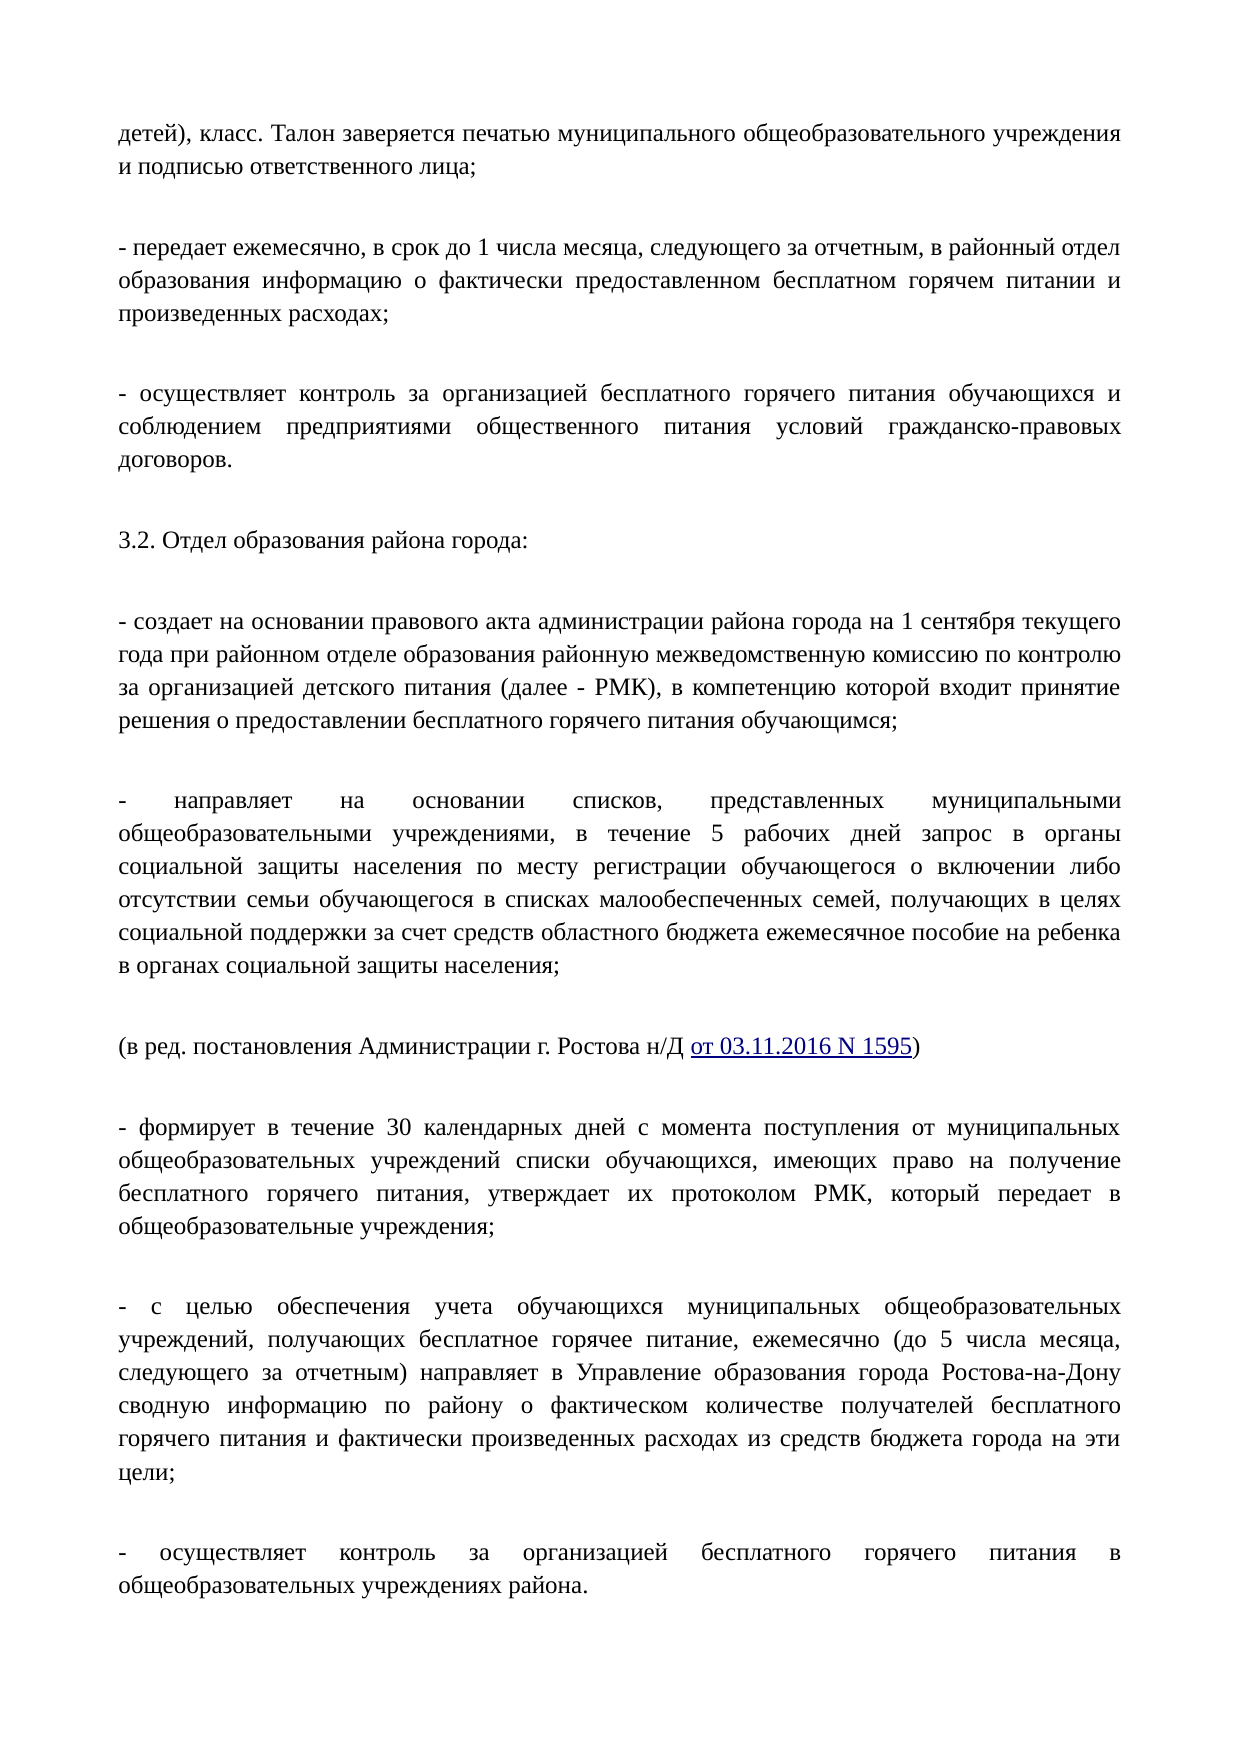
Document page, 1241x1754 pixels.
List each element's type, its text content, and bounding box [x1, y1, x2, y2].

text - осуществляет контроль за организацией бесплатного горячего питания в общеобразовательных учреждениях района. [118, 1504, 1122, 1599]
text - формирует в течение 30 календарных дней с момента поступления от муниципальных общеобразовательных учреждений списки обучающихся, имеющих право на получение бесплатного горячего питания, утверждает их протоколом РМК, который передает в общеобразовательные учреждения; [118, 1079, 1122, 1239]
text - направляет на основании списков, представленных муниципальными общеобразовательными учреждениями, в течение 5 рабочих дней запрос в органы социальной защиты населения по месту регистрации обучающегося о включении либо отсутствии семьи обучающегося в списках малообеспеченных семей, получающих в целях социальной поддержки за счет средств областного бюджета ежемесячное пособие на ребенка в органах социальной защиты населения; [118, 752, 1122, 979]
text - создает на основании правового акта администрации района города на 1 сентября текущего года при районном отделе образования районную межведомственную комиссию по контролю за организацией детского питания (далее - РМК), в компетенцию которой входит принятие решения о предоставлении бесплатного горячего питания обучающимся; [118, 573, 1122, 733]
text - передает ежемесячно, в срок до 1 числа месяца, следующего за отчетным, в районный отдел образования информацию о фактически предоставленном бесплатном горячем питании и произведенных расходах; [118, 199, 1122, 327]
text 3.2. Отдел образования района города: [118, 492, 1122, 554]
text - с целью обеспечения учета обучающихся муниципальных общеобразовательных учреждений, получающих бесплатное горячее питание, ежемесячно (до 5 числа месяца, следующего за отчетным) направляет в Управление образования города Ростова-на-Дону сводную информацию по району о фактическом количестве получателей бесплатного горячего питания и фактически произведенных расходах из средств бюджета города на эти цели; [118, 1258, 1122, 1485]
text (в ред. постановления Администрации г. Ростова н/Д от 03.11.2016 N 1595) [118, 998, 1122, 1060]
text детей), класс. Талон заверяется печатью муниципального общеобразовательного учреждения и подписью ответственного лица; [118, 118, 1122, 180]
text - осуществляет контроль за организацией бесплатного горячего питания обучающихся и соблюдением предприятиями общественного питания условий гражданско-правовых договоров. [118, 345, 1122, 473]
